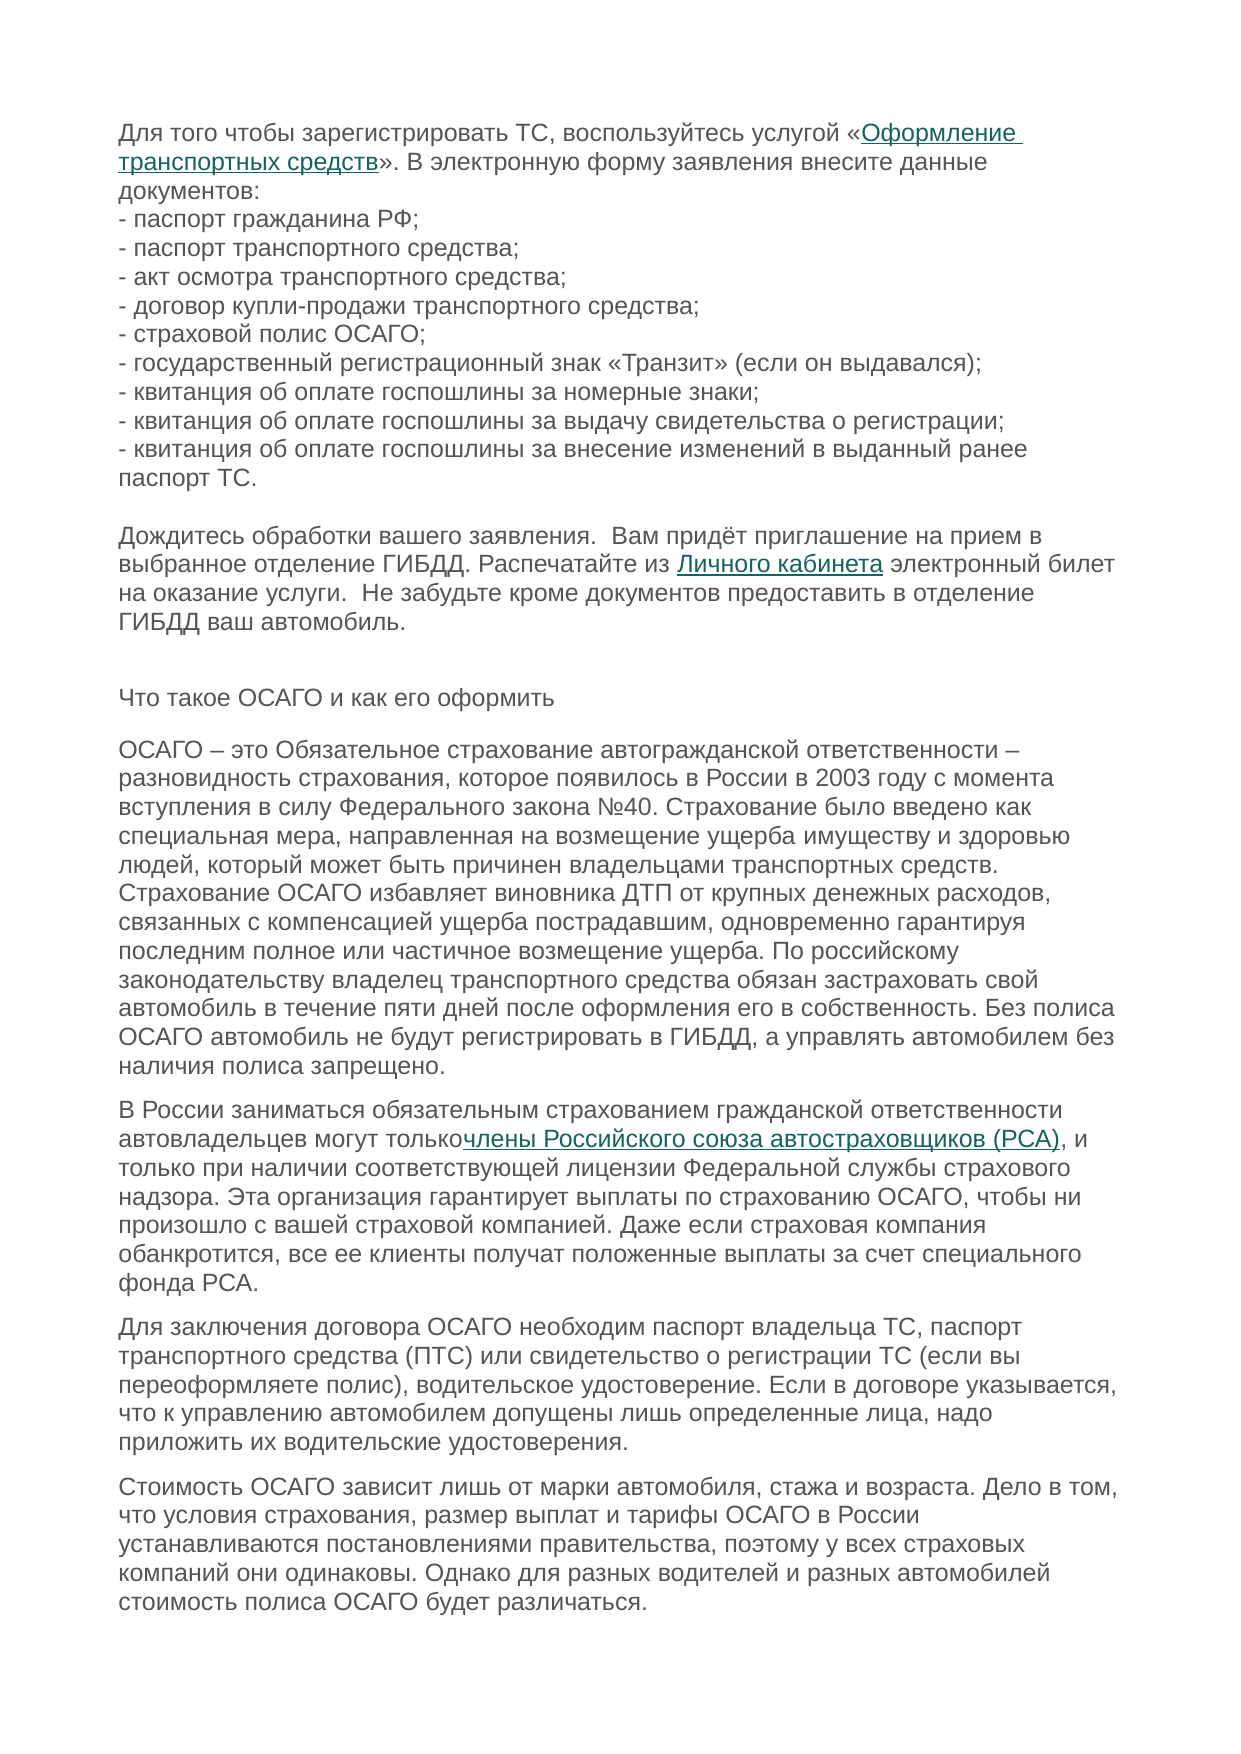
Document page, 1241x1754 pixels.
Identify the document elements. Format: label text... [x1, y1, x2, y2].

subtitle В России заниматься обязательным страхованием гражданской ответственности автовладельцев могут толькочлены Российского союза автостраховщиков (РСА), и только при наличии соответствующей лицензии Федеральной службы страхового надзора. Эта организация гарантирует выплаты по страхованию ОСАГО, чтобы ни произошло с вашей страховой компанией. Даже если страховая компания обанкротится, все ее клиенты получат положенные выплаты за счет специального фонда РСА. [118, 1095, 1122, 1297]
subtitle ОСАГО – это Обязательное страхование автогражданской ответственности – разновидность страхования, которое появилось в России в 2003 году с момента вступления в силу Федерального закона №40. Страхование было введено как специальная мера, направленная на возмещение ущерба имуществу и здоровью людей, который может быть причинен владельцами транспортных средств. Страхование ОСАГО избавляет виновника ДТП от крупных денежных расходов, связанных с компенсацией ущерба пострадавшим, одновременно гарантируя последним полное или частичное возмещение ущерба. По российскому законодательству владелец транспортного средства обязан застраховать свой автомобиль в течение пяти дней после оформления его в собственность. Без полиса ОСАГО автомобиль не будут регистрировать в ГИБДД, а управлять автомобилем без наличия полиса запрещено. [118, 735, 1122, 1080]
subtitle Что такое ОСАГО и как его оформить [118, 682, 1122, 711]
subtitle Для заключения договора ОСАГО необходим паспорт владельца ТС, паспорт транспортного средства (ПТС) или свидетельство о регистрации ТС (если вы переоформляете полис), водительское удостоверение. Если в договоре указывается, что к управлению автомобилем допущены лишь определенные лица, надо приложить их водительские удостоверения. [118, 1312, 1122, 1456]
subtitle Стоимость ОСАГО зависит лишь от марки автомобиля, стажа и возраста. Дело в том, что условия страхования, размер выплат и тарифы ОСАГО в России устанавливаются постановлениями правительства, поэтому у всех страховых компаний они одинаковы. Однако для разных водителей и разных автомобилей стоимость полиса ОСАГО будет различаться. [118, 1472, 1122, 1615]
subtitle Для того чтобы зарегистрировать ТС, воспользуйтесь услугой «Оформление транспортных средств». В электронную форму заявления внесите данные документов: - паспорт гражданина РФ; - паспорт транспортного средства; - акт осмотра транспортного средства; - договор купли-продажи транспортного средства; - страховой полис ОСАГО; - государственный регистрационный знак «Транзит» (если он выдавался); - квитанция об оплате госпошлины за номерные знаки; - квитанция об оплате госпошлины за выдачу свидетельства о регистрации; - квитанция об оплате госпошлины за внесение изменений в выданный ранее паспорт ТС. Дождитесь обработки вашего заявления. Вам придёт приглашение на прием в выбранное отделение ГИБДД. Распечатайте из Личного кабинета электронный билет на оказание услуги. Не забудьте кроме документов предоставить в отделение ГИБДД ваш автомобиль. [118, 118, 1122, 636]
